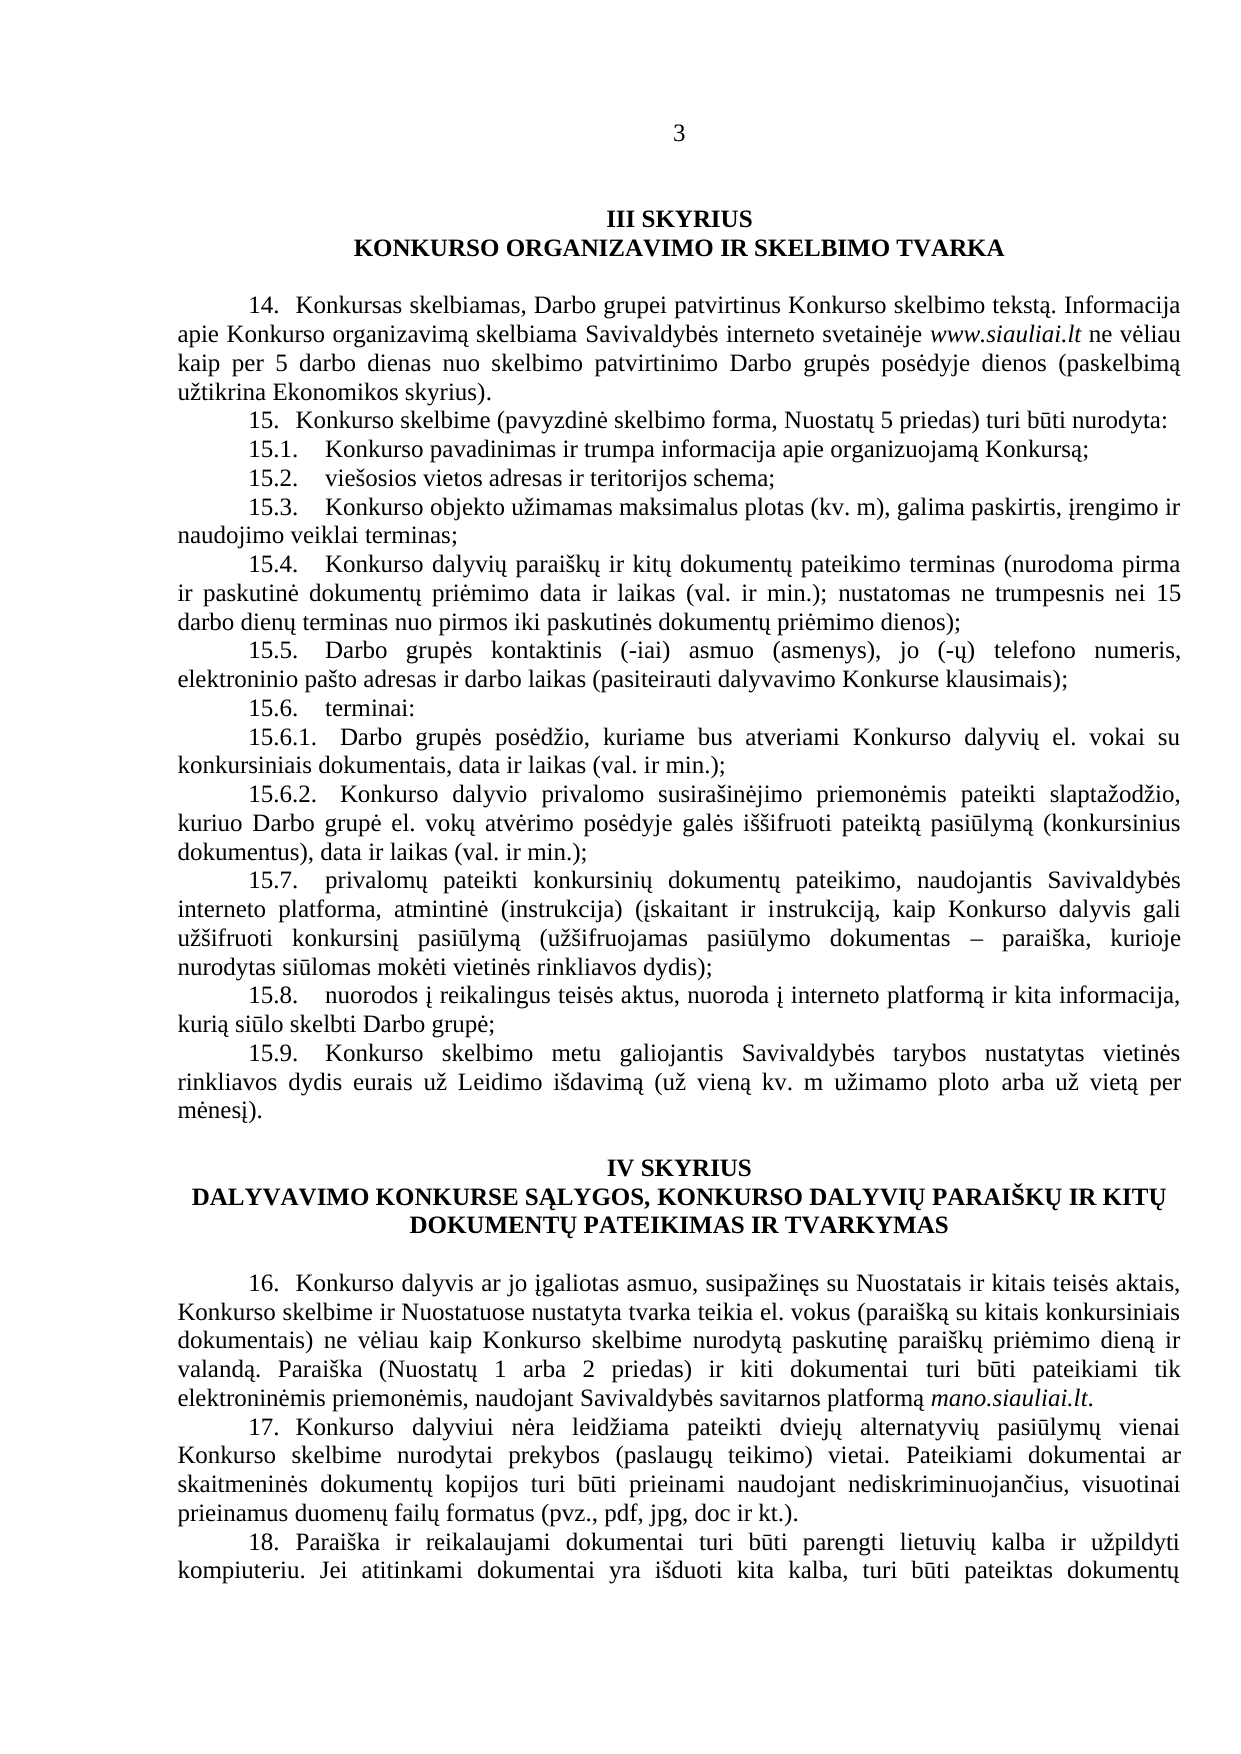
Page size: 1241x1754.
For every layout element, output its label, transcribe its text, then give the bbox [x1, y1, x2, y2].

text 16. Konkurso dalyvis ar jo įgaliotas asmuo, susipažinęs su Nuostatais ir kitais teisės aktais, Konkurso skelbime ir Nuostatuose nustatyta tvarka teikia el. vokus (paraišką su kitais konkursiniais dokumentais) ne vėliau kaip Konkurso skelbime nurodytą paskutinę paraiškų priėmimo dieną ir valandą. Paraiška (Nuostatų 1 arba 2 priedas) ir kiti dokumentai turi būti pateikiami tik elektroninėmis priemonėmis, naudojant Savivaldybės savitarnos platformą mano.siauliai.lt. [177, 1268, 1181, 1412]
text 15. Konkurso skelbime (pavyzdinė skelbimo forma, Nuostatų 5 priedas) turi būti nurodyta: [177, 406, 1181, 434]
text IV SKYRIUS [177, 1153, 1181, 1182]
text 15.6.2. Konkurso dalyvio privalomo susirašinėjimo priemonėmis pateikti slaptažodžio, kuriuo Darbo grupė el. vokų atvėrimo posėdyje galės iššifruoti pateiktą pasiūlymą (konkursinius dokumentus), data ir laikas (val. ir min.); [177, 779, 1181, 866]
text DALYVAVIMO KONKURSE SĄLYGOS, KONKURSO DALYVIŲ PARAIŠKŲ IR KITŲ DOKUMENTŲ PATEIKIMAS IR TVARKYMAS [177, 1182, 1181, 1239]
text 17. Konkurso dalyviui nėra leidžiama pateikti dviejų alternatyvių pasiūlymų vienai Konkurso skelbime nurodytai prekybos (paslaugų teikimo) vietai. Pateikiami dokumentai ar skaitmeninės dokumentų kopijos turi būti prieinami naudojant nediskriminuojančius, visuotinai prieinamus duomenų failų formatus (pvz., pdf, jpg, doc ir kt.). [177, 1412, 1181, 1527]
text 15.6.1. Darbo grupės posėdžio, kuriame bus atveriami Konkurso dalyvių el. vokai su konkursiniais dokumentais, data ir laikas (val. ir min.); [177, 722, 1181, 779]
text 15.7. privalomų pateikti konkursinių dokumentų pateikimo, naudojantis Savivaldybės interneto platforma, atmintinė (instrukcija) (įskaitant ir instrukciją, kaip Konkurso dalyvis gali užšifruoti konkursinį pasiūlymą (užšifruojamas pasiūlymo dokumentas – paraiška, kurioje nurodytas siūlomas mokėti vietinės rinkliavos dydis); [177, 866, 1181, 981]
text 14. Konkursas skelbiamas, Darbo grupei patvirtinus Konkurso skelbimo tekstą. Informacija apie Konkurso organizavimą skelbiama Savivaldybės interneto svetainėje www.siauliai.lt ne vėliau kaip per 5 darbo dienas nuo skelbimo patvirtinimo Darbo grupės posėdyje dienos (paskelbimą užtikrina Ekonomikos skyrius). [177, 291, 1181, 406]
text 15.4. Konkurso dalyvių paraiškų ir kitų dokumentų pateikimo terminas (nurodoma pirma ir paskutinė dokumentų priėmimo data ir laikas (val. ir min.); nustatomas ne trumpesnis nei 15 darbo dienų terminas nuo pirmos iki paskutinės dokumentų priėmimo dienos); [177, 549, 1181, 636]
text 15.6. terminai: [177, 693, 1181, 722]
text KONKURSO ORGANIZAVIMO IR SKELBIMO TVARKA [177, 233, 1181, 262]
text 15.9. Konkurso skelbimo metu galiojantis Savivaldybės tarybos nustatytas vietinės rinkliavos dydis eurais už Leidimo išdavimą (už vieną kv. m užimamo ploto arba už vietą per mėnesį). [177, 1038, 1181, 1124]
text 18. Paraiška ir reikalaujami dokumentai turi būti parengti lietuvių kalba ir užpildyti kompiuteriu. Jei atitinkami dokumentai yra išduoti kita kalba, turi būti pateiktas dokumentų [177, 1527, 1181, 1584]
text 15.2. viešosios vietos adresas ir teritorijos schema; [177, 463, 1181, 492]
text 15.1. Konkurso pavadinimas ir trumpa informacija apie organizuojamą Konkursą; [177, 434, 1181, 463]
text 15.8. nuorodos į reikalingus teisės aktus, nuoroda į interneto platformą ir kita informacija, kurią siūlo skelbti Darbo grupė; [177, 981, 1181, 1038]
text III SKYRIUS [177, 204, 1181, 233]
text 15.5. Darbo grupės kontaktinis (-iai) asmuo (asmenys), jo (-ų) telefono numeris, elektroninio pašto adresas ir darbo laikas (pasiteirauti dalyvavimo Konkurse klausimais); [177, 636, 1181, 693]
text 15.3. Konkurso objekto užimamas maksimalus plotas (kv. m), galima paskirtis, įrengimo ir naudojimo veiklai terminas; [177, 492, 1181, 549]
